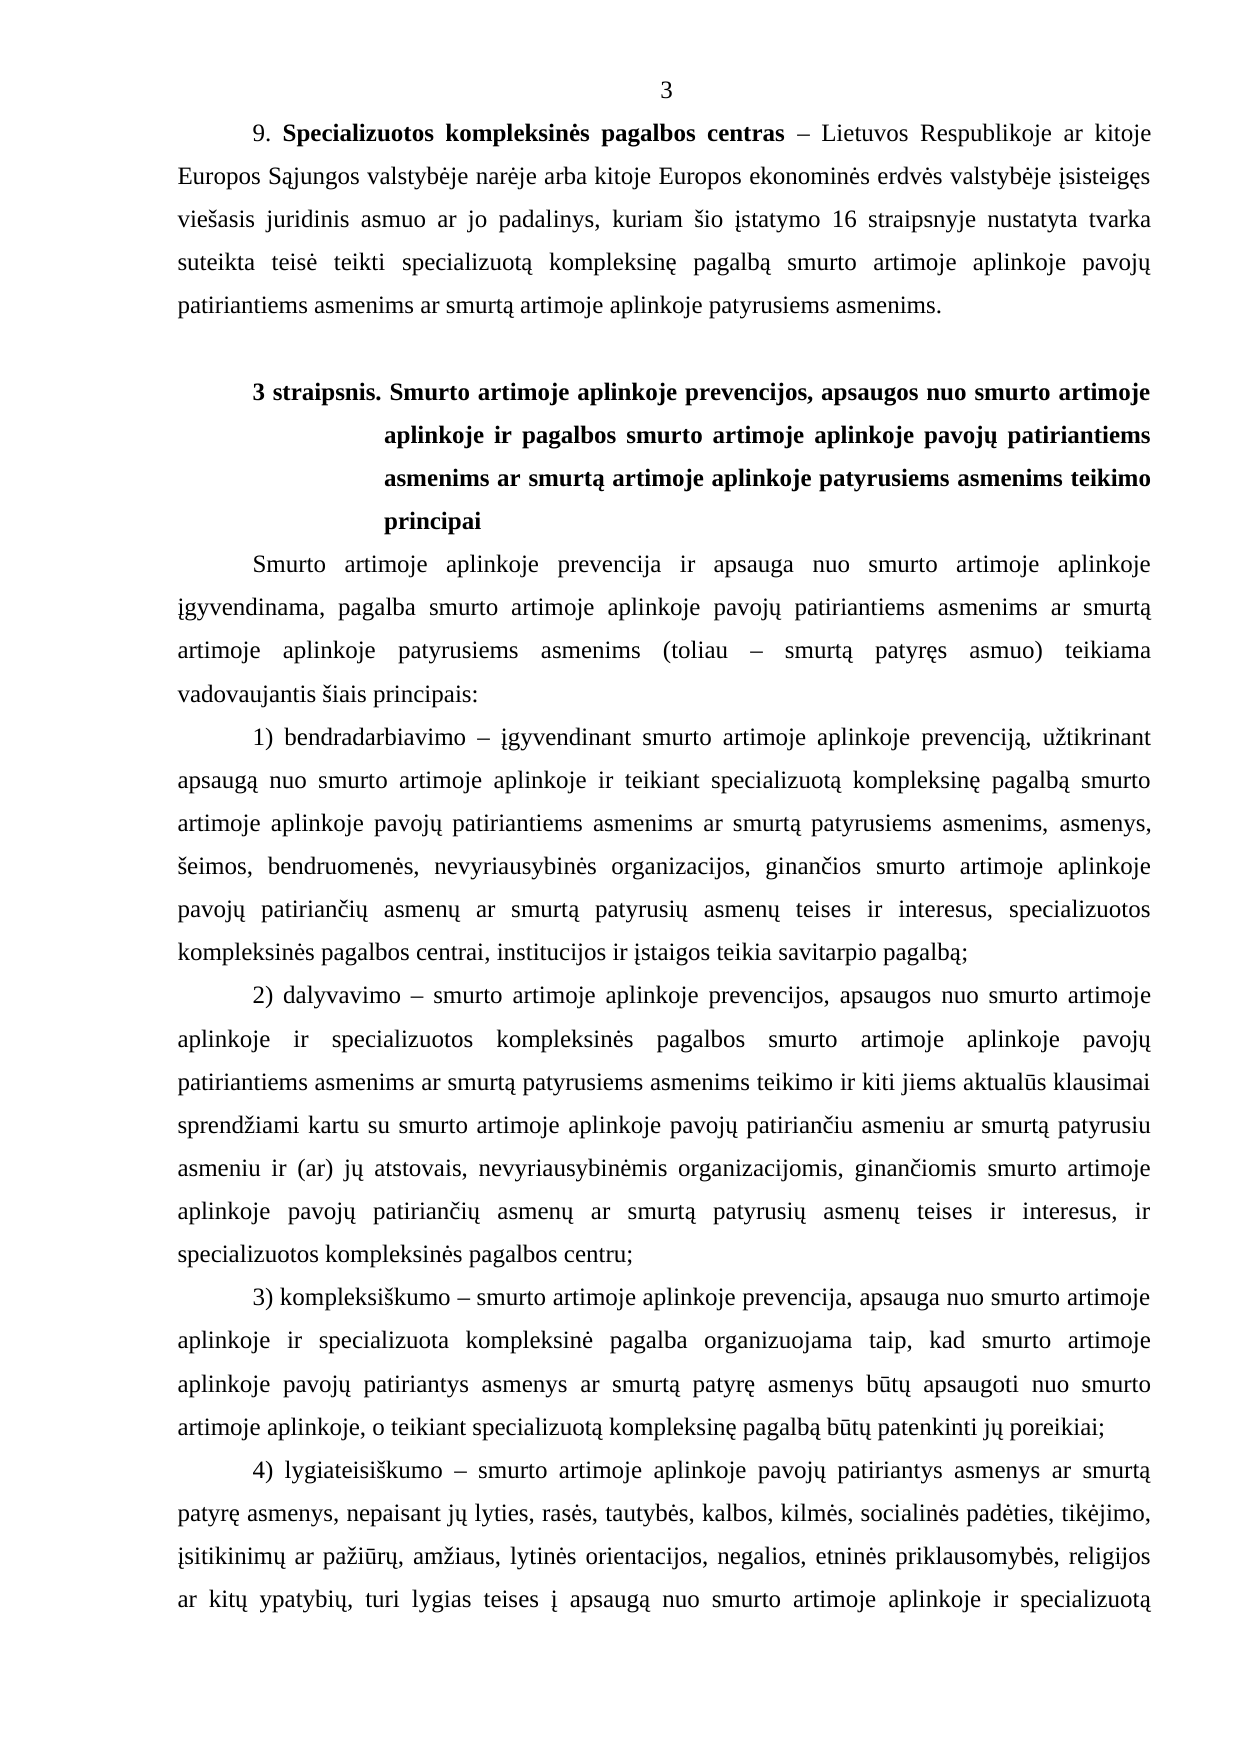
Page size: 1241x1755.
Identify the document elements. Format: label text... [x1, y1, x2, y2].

text Smurto artimoje aplinkoje prevencija ir apsauga nuo smurto artimoje aplinkoje įgyvendinama, pagalba smurto artimoje aplinkoje pavojų patiriantiems asmenims ar smurtą artimoje aplinkoje patyrusiems asmenims (toliau – smurtą patyręs asmuo) teikiama vadovaujantis šiais principais: [177, 549, 1152, 707]
text 3 straipsnis. Smurto artimoje aplinkoje prevencijos, apsaugos nuo smurto artimoje aplinkoje ir pagalbos smurto artimoje aplinkoje pavojų patiriantiems asmenims ar smurtą artimoje aplinkoje patyrusiems asmenims teikimo principai [252, 377, 1152, 535]
text 3) kompleksiškumo – smurto artimoje aplinkoje prevencija, apsauga nuo smurto artimoje aplinkoje ir specializuota kompleksinė pagalba organizuojama taip, kad smurto artimoje aplinkoje pavojų patiriantys asmenys ar smurtą patyrę asmenys būtų apsaugoti nuo smurto artimoje aplinkoje, o teikiant specializuotą kompleksinę pagalbą būtų patenkinti jų poreikiai; [177, 1282, 1152, 1441]
text 9. Specializuotos kompleksinės pagalbos centras – Lietuvos Respublikoje ar kitoje Europos Sąjungos valstybėje narėje arba kitoje Europos ekonominės erdvės valstybėje įsisteigęs viešasis juridinis asmuo ar jo padalinys, kuriam šio įstatymo 16 straipsnyje nustatyta tvarka suteikta teisė teikti specializuotą kompleksinę pagalbą smurto artimoje aplinkoje pavojų patiriantiems asmenims ar smurtą artimoje aplinkoje patyrusiems asmenims. [177, 118, 1152, 319]
text 4) lygiateisiškumo – smurto artimoje aplinkoje pavojų patiriantys asmenys ar smurtą patyrę asmenys, nepaisant jų lyties, rasės, tautybės, kalbos, kilmės, socialinės padėties, tikėjimo, įsitikinimų ar pažiūrų, amžiaus, lytinės orientacijos, negalios, etninės priklausomybės, religijos ar kitų ypatybių, turi lygias teises į apsaugą nuo smurto artimoje aplinkoje ir specializuotą [177, 1455, 1152, 1613]
text 2) dalyvavimo – smurto artimoje aplinkoje prevencijos, apsaugos nuo smurto artimoje aplinkoje ir specializuotos kompleksinės pagalbos smurto artimoje aplinkoje pavojų patiriantiems asmenims ar smurtą patyrusiems asmenims teikimo ir kiti jiems aktualūs klausimai sprendžiami kartu su smurto artimoje aplinkoje pavojų patiriančiu asmeniu ar smurtą patyrusiu asmeniu ir (ar) jų atstovais, nevyriausybinėmis organizacijomis, ginančiomis smurto artimoje aplinkoje pavojų patiriančių asmenų ar smurtą patyrusių asmenų teises ir interesus, ir specializuotos kompleksinės pagalbos centru; [177, 981, 1152, 1268]
text 1) bendradarbiavimo – įgyvendinant smurto artimoje aplinkoje prevenciją, užtikrinant apsaugą nuo smurto artimoje aplinkoje ir teikiant specializuotą kompleksinę pagalbą smurto artimoje aplinkoje pavojų patiriantiems asmenims ar smurtą patyrusiems asmenims, asmenys, šeimos, bendruomenės, nevyriausybinės organizacijos, ginančios smurto artimoje aplinkoje pavojų patiriančių asmenų ar smurtą patyrusių asmenų teises ir interesus, specializuotos kompleksinės pagalbos centrai, institucijos ir įstaigos teikia savitarpio pagalbą; [177, 722, 1152, 966]
